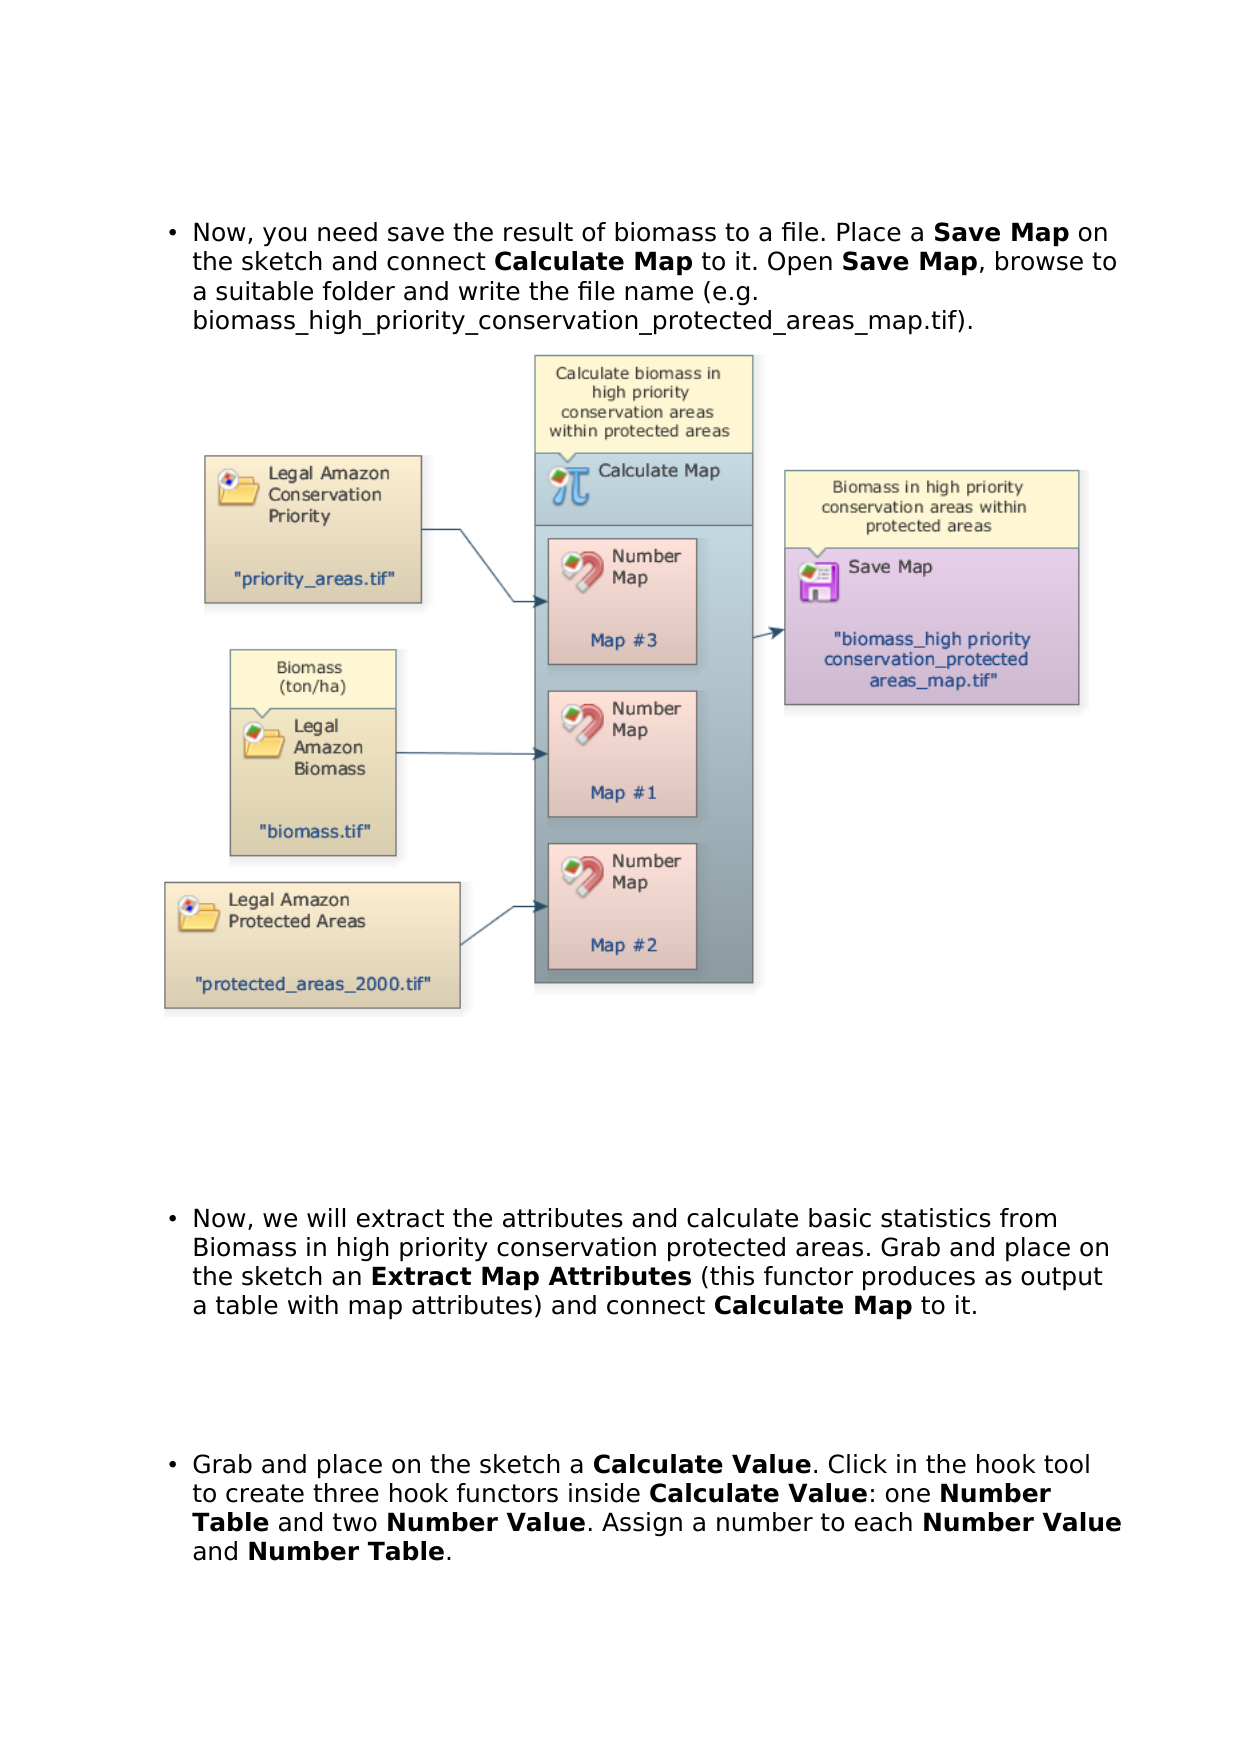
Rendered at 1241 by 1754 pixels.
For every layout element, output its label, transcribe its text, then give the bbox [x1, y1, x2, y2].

list Grab and place on the sketch a Calculate Value. Click in the hook tool to create three hook functors inside Calculate Value: one Number Table and two Number Value. Assign a number to each Number Value and Number Table. [177, 1450, 1122, 1567]
picture [151, 335, 1089, 1017]
list Now, we will extract the attributes and calculate basic statistics from Biomass in high priority conservation protected areas. Grab and place on the sketch an Extract Map Attributes (this functor produces as output a table with map attributes) and connect Calculate Map to it. [177, 1204, 1122, 1321]
list Now, you need save the result of biomass to a file. Place a Save Map on the sketch and connect Calculate Map to it. Open Save Map, browse to a suitable folder and write the file name (e.g. biomass_high_priority_conservation_protected_areas_map.tif). [177, 218, 1122, 335]
